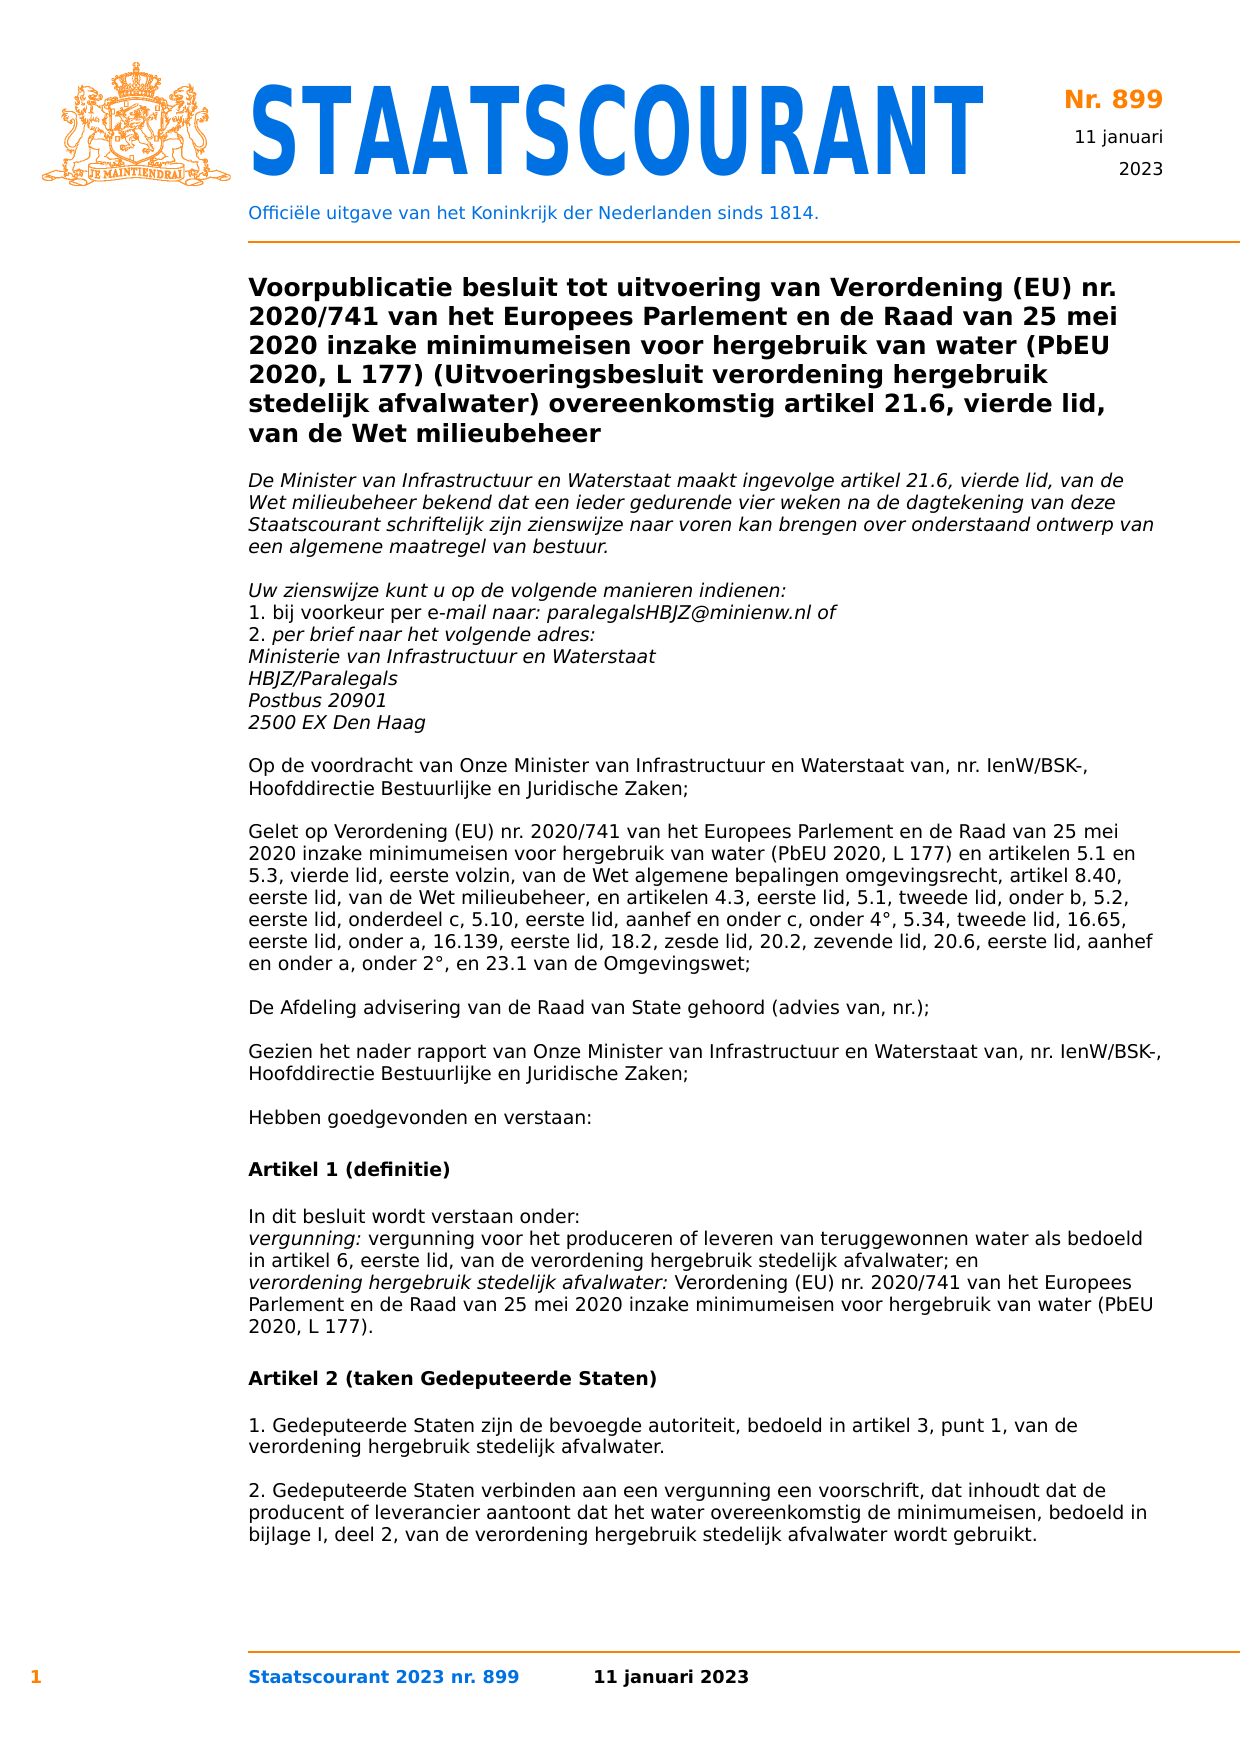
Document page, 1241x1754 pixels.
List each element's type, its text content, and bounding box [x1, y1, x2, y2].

text Gezien het nader rapport van Onze Minister van Infrastructuur en Waterstaat van, nr. IenW/BSK-, Hoofddirectie Bestuurlijke en Juridische Zaken; [248, 1041, 1163, 1085]
table_header STAATSCOURANT [248, 62, 998, 203]
text De Minister van Infrastructuur en Waterstaat maakt ingevolge artikel 21.6, vierde lid, van de Wet milieubeheer bekend dat een ieder gedurende vier weken na de dagtekening van deze Staatscourant schriftelijk zijn zienswijze naar voren kan brengen over onderstaand ontwerp van een algemene maatregel van bestuur. [248, 470, 1163, 558]
text vergunning: vergunning voor het produceren of leveren van teruggewonnen water als bedoeld in artikel 6, eerste lid, van de verordening hergebruik stedelijk afvalwater; en [248, 1228, 1163, 1272]
text Postbus 20901 [248, 689, 1163, 712]
subtitle Artikel 2 (taken Gedeputeerde Staten) [248, 1367, 1163, 1389]
subtitle Voorpublicatie besluit tot uitvoering van Verordening (EU) nr. 2020/741 van het Europees Parlement en de Raad van 25 mei 2020 inzake minimumeisen voor hergebruik van water (PbEU 2020, L 177) (Uitvoeringsbesluit verordening hergebruik stedelijk afvalwater) overeenkomstig artikel 21.6, vierde lid, van de Wet milieubeheer [248, 273, 1163, 448]
text Op de voordracht van Onze Minister van Infrastructuur en Waterstaat van, nr. IenW/BSK-, Hoofddirectie Bestuurlijke en Juridische Zaken; [248, 755, 1163, 799]
text 1. Gedeputeerde Staten zijn de bevoegde autoriteit, bedoeld in artikel 3, punt 1, van de verordening hergebruik stedelijk afvalwater. [248, 1414, 1163, 1458]
text Ministerie van Infrastructuur en Waterstaat [248, 646, 1163, 668]
table_header Nr. 899 [998, 62, 1240, 121]
text Uw zienswijze kunt u op de volgende manieren indienen: [248, 580, 1163, 602]
table_header [25, 62, 248, 241]
text In dit besluit wordt verstaan onder: [248, 1206, 1163, 1228]
text 2500 EX Den Haag [248, 712, 1163, 733]
text HBJZ/Paralegals [248, 668, 1163, 689]
text 2. Gedeputeerde Staten verbinden aan een vergunning een voorschrift, dat inhoudt dat de producent of leverancier aantoont dat het water overeenkomstig de minimumeisen, bedoeld in bijlage I, deel 2, van de verordening hergebruik stedelijk afvalwater wordt gebruikt. [248, 1480, 1163, 1546]
text Hebben goedgevonden en verstaan: [248, 1107, 1163, 1129]
text 2. per brief naar het volgende adres: [248, 624, 1163, 646]
text verordening hergebruik stedelijk afvalwater: Verordening (EU) nr. 2020/741 van het Europees Parlement en de Raad van 25 mei 2020 inzake minimumeisen voor hergebruik van water (PbEU 2020, L 177). [248, 1272, 1163, 1337]
text 1. bij voorkeur per e-mail naar: paralegalsHBJZ@minienw.nl of [248, 602, 1163, 624]
table_cell Officiële uitgave van het Koninkrijk der Nederlanden sinds 1814. [248, 203, 1240, 241]
text Gelet op Verordening (EU) nr. 2020/741 van het Europees Parlement en de Raad van 25 mei 2020 inzake minimumeisen voor hergebruik van water (PbEU 2020, L 177) en artikelen 5.1 en 5.3, vierde lid, eerste volzin, van de Wet algemene bepalingen omgevingsrecht, artikel 8.40, eerste lid, van de Wet milieubeheer, en artikelen 4.3, eerste lid, 5.1, tweede lid, onder b, 5.2, eerste lid, onderdeel c, 5.10, eerste lid, aanhef en onder c, onder 4°, 5.34, tweede lid, 16.65, eerste lid, onder a, 16.139, eerste lid, 18.2, zesde lid, 20.2, zevende lid, 20.6, eerste lid, aanhef en onder a, onder 2°, en 23.1 van de Omgevingswet; [248, 821, 1163, 975]
picture [41, 62, 231, 186]
text De Afdeling advisering van de Raad van State gehoord (advies van, nr.); [248, 997, 1163, 1019]
table_cell 11 januari [998, 121, 1240, 153]
subtitle Artikel 1 (definitie) [248, 1159, 1163, 1181]
table_cell 2023 [998, 153, 1240, 203]
